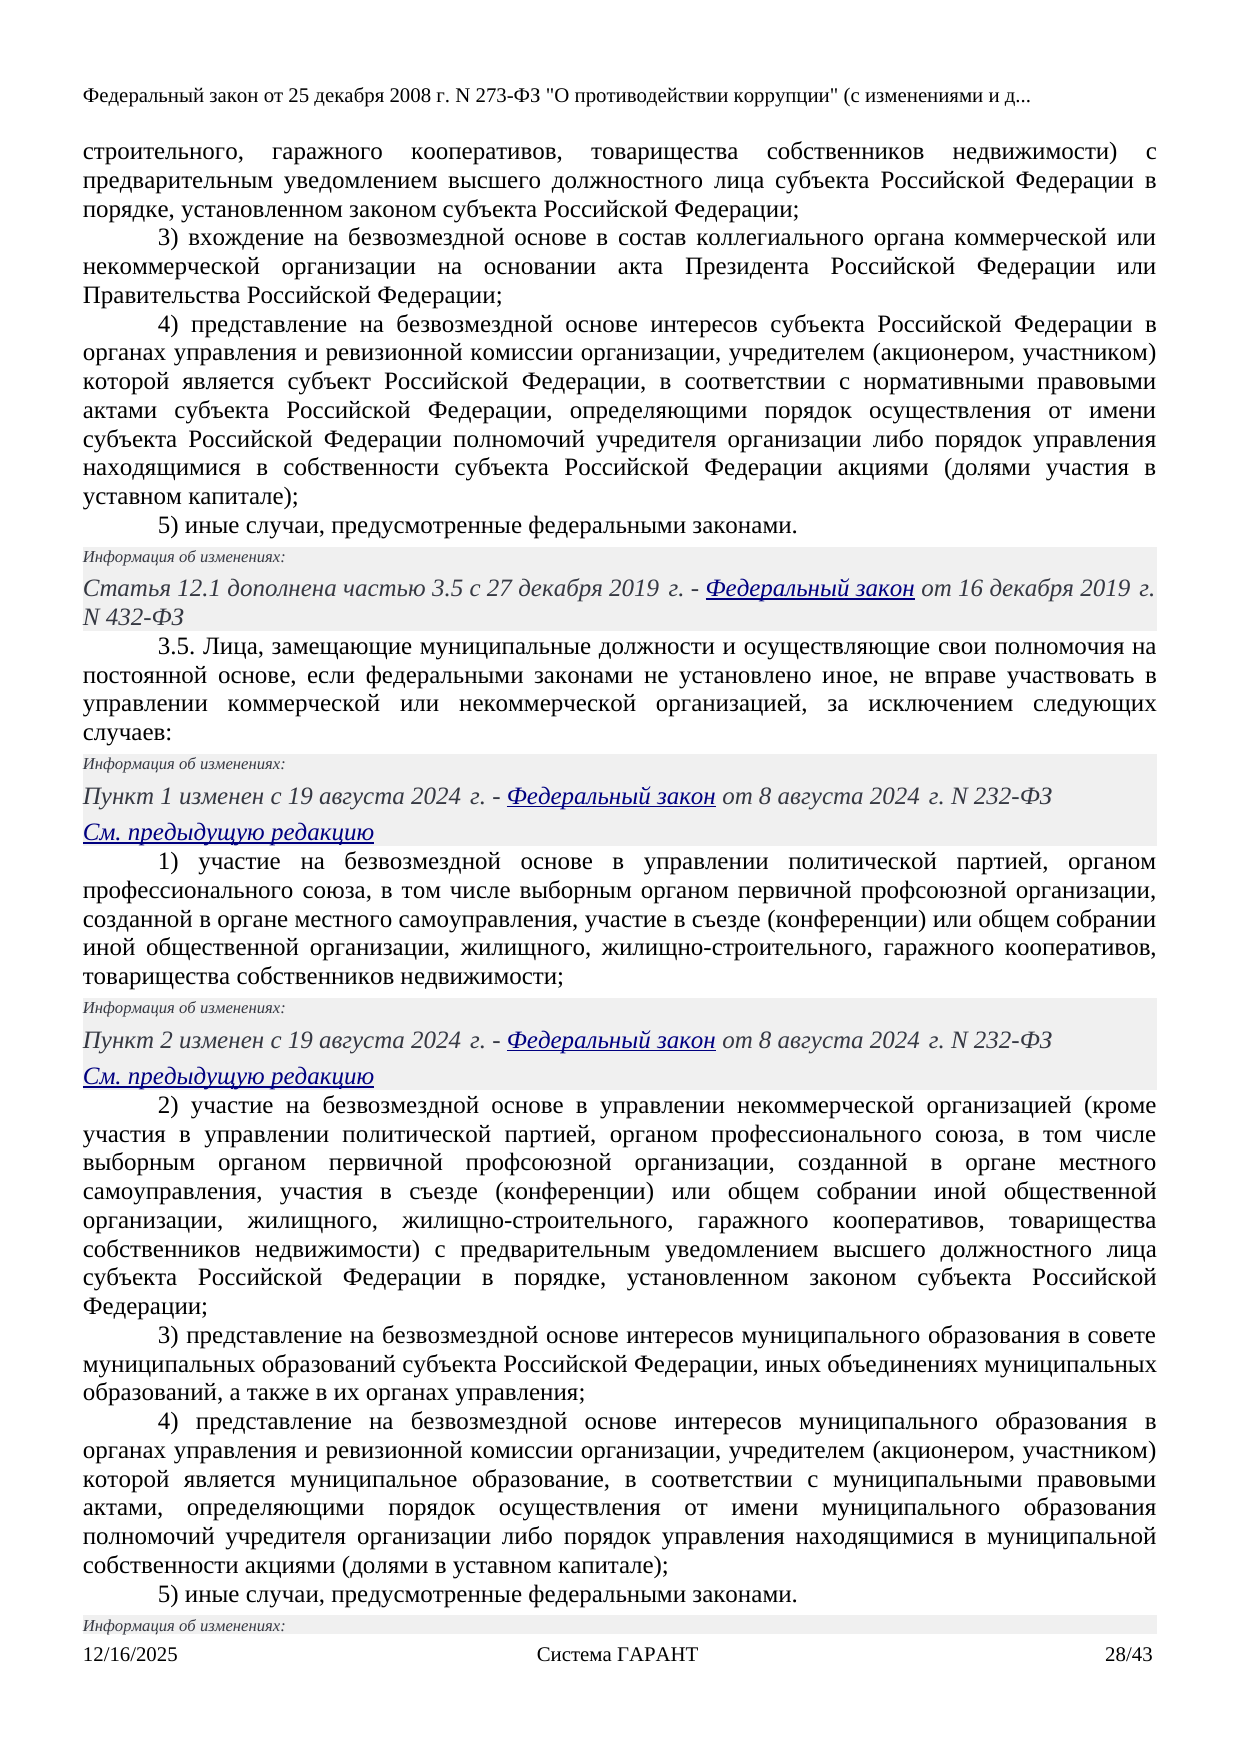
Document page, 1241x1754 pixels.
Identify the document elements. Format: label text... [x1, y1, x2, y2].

text См. предыдущую редакцию [83, 817, 1157, 846]
text 4) представление на безвозмездной основе интересов субъекта Российской Федерации в органах управления и ревизионной комиссии организации, учредителем (акционером, участником) которой является субъект Российской Федерации, в соответствии с нормативными правовыми актами субъекта Российской Федерации, определяющими порядок осуществления от имени субъекта Российской Федерации полномочий учредителя организации либо порядок управления находящимися в собственности субъекта Российской Федерации акциями (долями участия в уставном капитале); [83, 309, 1157, 510]
text Информация об изменениях: [287, 1615, 1157, 1634]
text 4) представление на безвозмездной основе интересов муниципального образования в органах управления и ревизионной комиссии организации, учредителем (акционером, участником) которой является муниципальное образование, в соответствии с муниципальными правовыми актами, определяющими порядок осуществления от имени муниципального образования полномочий учредителя организации либо порядок управления находящимися в муниципальной собственности акциями (долями в уставном капитале); [83, 1406, 1157, 1579]
text строительного, гаражного кооперативов, товарищества собственников недвижимости) с предварительным уведомлением высшего должностного лица субъекта Российской Федерации в порядке, установленном законом субъекта Российской Федерации; [83, 136, 1157, 222]
text 3.5. Лица, замещающие муниципальные должности и осуществляющие свои полномочия на постоянной основе, если федеральными законами не установлено иное, не вправе участвовать в управлении коммерческой или некоммерческой организацией, за исключением следующих случаев: [83, 631, 1157, 746]
text Информация об изменениях: [287, 547, 1157, 566]
text 5) иные случаи, предусмотренные федеральными законами. [83, 1579, 1157, 1607]
text 5) иные случаи, предусмотренные федеральными законами. [83, 510, 1157, 539]
text Информация об изменениях: [287, 754, 1157, 773]
text 3) представление на безвозмездной основе интересов муниципального образования в совете муниципальных образований субъекта Российской Федерации, иных объединениях муниципальных образований, а также в их органах управления; [83, 1320, 1157, 1406]
text Пункт 1 изменен с 19 августа 2024 г. - Федеральный закон от 8 августа 2024 г. N 232-ФЗ [1054, 781, 1157, 809]
text Статья 12.1 дополнена частью 3.5 с 27 декабря 2019 г. - Федеральный закон от 16 декабря 2019 г. N 432-ФЗ [186, 602, 1157, 631]
text 3) вхождение на безвозмездной основе в состав коллегиального органа коммерческой или некоммерческой организации на основании акта Президента Российской Федерации или Правительства Российской Федерации; [83, 222, 1157, 309]
text Пункт 2 изменен с 19 августа 2024 г. - Федеральный закон от 8 августа 2024 г. N 232-ФЗ [1054, 1025, 1157, 1053]
text 2) участие на безвозмездной основе в управлении некоммерческой организацией (кроме участия в управлении политической партией, органом профессионального союза, в том числе выборным органом первичной профсоюзной организации, созданной в органе местного самоуправления, участия в съезде (конференции) или общем собрании иной общественной организации, жилищного, жилищно-строительного, гаражного кооперативов, товарищества собственников недвижимости) с предварительным уведомлением высшего должностного лица субъекта Российской Федерации в порядке, установленном законом субъекта Российской Федерации; [83, 1090, 1157, 1320]
text См. предыдущую редакцию [377, 1061, 1157, 1090]
text Информация об изменениях: [287, 998, 1157, 1017]
text 1) участие на безвозмездной основе в управлении политической партией, органом профессионального союза, в том числе выборным органом первичной профсоюзной организации, созданной в органе местного самоуправления, участие в съезде (конференции) или общем собрании иной общественной организации, жилищного, жилищно-строительного, гаражного кооперативов, товарищества собственников недвижимости; [83, 846, 1157, 990]
